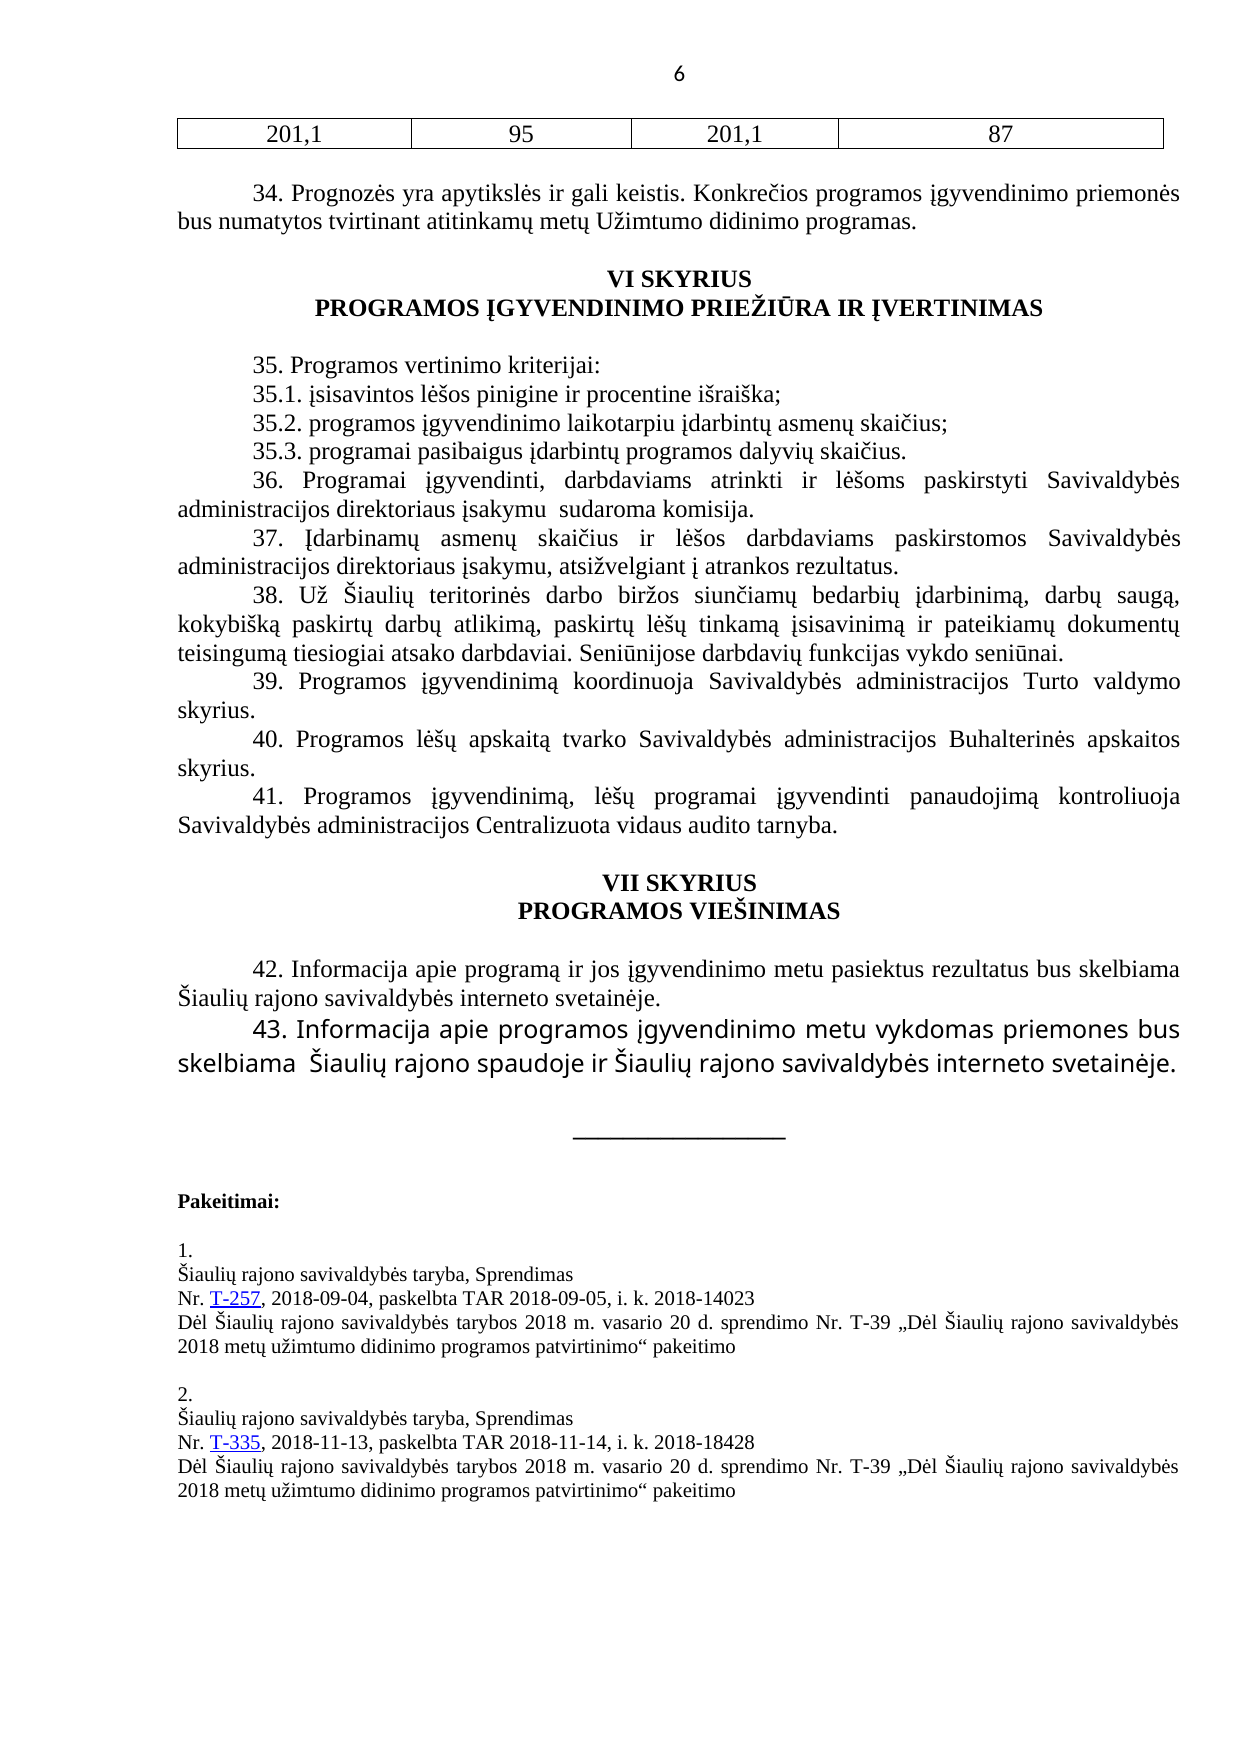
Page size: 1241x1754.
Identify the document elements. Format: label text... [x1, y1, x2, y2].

text 2. [177, 1382, 1181, 1406]
text VII SKYRIUS [177, 868, 1181, 896]
text _________________ [177, 1113, 1181, 1141]
text 36. Programai įgyvendinti, darbdaviams atrinkti ir lėšoms paskirstyti Savivaldybės administracijos direktoriaus įsakymu sudaroma komisija. [177, 465, 1181, 523]
text 37. Įdarbinamų asmenų skaičius ir lėšos darbdaviams paskirstomos Savivaldybės administracijos direktoriaus įsakymu, atsižvelgiant į atrankos rezultatus. [177, 523, 1181, 580]
table_cell 87 [839, 119, 1163, 148]
text 43. Informacija apie programos įgyvendinimo metu vykdomas priemones bus skelbiama Šiaulių rajono spaudoje ir Šiaulių rajono savivaldybės interneto svetainėje. [177, 1011, 1181, 1079]
text Nr. T-335, 2018-11-13, paskelbta TAR 2018-11-14, i. k. 2018-18428 [177, 1430, 1181, 1454]
text 34. Prognozės yra apytikslės ir gali keistis. Konkrečios programos įgyvendinimo priemonės bus numatytos tvirtinant atitinkamų metų Užimtumo didinimo programas. [177, 178, 1181, 235]
text PROGRAMOS VIEŠINIMAS [177, 896, 1181, 925]
text 35.1. įsisavintos lėšos pinigine ir procentine išraiška; [177, 379, 1181, 408]
text 39. Programos įgyvendinimą koordinuoja Savivaldybės administracijos Turto valdymo skyrius. [177, 666, 1181, 724]
text Dėl Šiaulių rajono savivaldybės tarybos 2018 m. vasario 20 d. sprendimo Nr. T-39 „Dėl Šiaulių rajono savivaldybės 2018 metų užimtumo didinimo programos patvirtinimo“ pakeitimo [177, 1310, 1181, 1358]
text 38. Už Šiaulių teritorinės darbo biržos siunčiamų bedarbių įdarbinimą, darbų saugą, kokybišką paskirtų darbų atlikimą, paskirtų lėšų tinkamą įsisavinimą ir pateikiamų dokumentų teisingumą tiesiogiai atsako darbdaviai. Seniūnijose darbdavių funkcijas vykdo seniūnai. [177, 580, 1181, 666]
text 35. Programos vertinimo kriterijai: [177, 350, 1181, 379]
table_cell 201,1 [178, 119, 411, 148]
table_cell 95 [412, 119, 631, 148]
text Nr. T-257, 2018-09-04, paskelbta TAR 2018-09-05, i. k. 2018-14023 [177, 1286, 1181, 1310]
text Šiaulių rajono savivaldybės taryba, Sprendimas [177, 1406, 1181, 1430]
text 42. Informacija apie programą ir jos įgyvendinimo metu pasiektus rezultatus bus skelbiama Šiaulių rajono savivaldybės interneto svetainėje. [177, 954, 1181, 1011]
text 40. Programos lėšų apskaitą tvarko Savivaldybės administracijos Buhalterinės apskaitos skyrius. [177, 724, 1181, 781]
text 41. Programos įgyvendinimą, lėšų programai įgyvendinti panaudojimą kontroliuoja Savivaldybės administracijos Centralizuota vidaus audito tarnyba. [177, 781, 1181, 839]
table_cell 201,1 [632, 119, 838, 148]
text Pakeitimai: [177, 1189, 1181, 1213]
text Šiaulių rajono savivaldybės taryba, Sprendimas [177, 1262, 1181, 1286]
text Dėl Šiaulių rajono savivaldybės tarybos 2018 m. vasario 20 d. sprendimo Nr. T-39 „Dėl Šiaulių rajono savivaldybės 2018 metų užimtumo didinimo programos patvirtinimo“ pakeitimo [177, 1454, 1181, 1502]
text 35.3. programai pasibaigus įdarbintų programos dalyvių skaičius. [177, 436, 1181, 465]
text 1. [177, 1238, 1181, 1262]
text VI SKYRIUS [177, 264, 1181, 293]
text 35.2. programos įgyvendinimo laikotarpiu įdarbintų asmenų skaičius; [177, 408, 1181, 436]
text PROGRAMOS ĮGYVENDINIMO PRIEŽIŪRA IR ĮVERTINIMAS [177, 293, 1181, 321]
